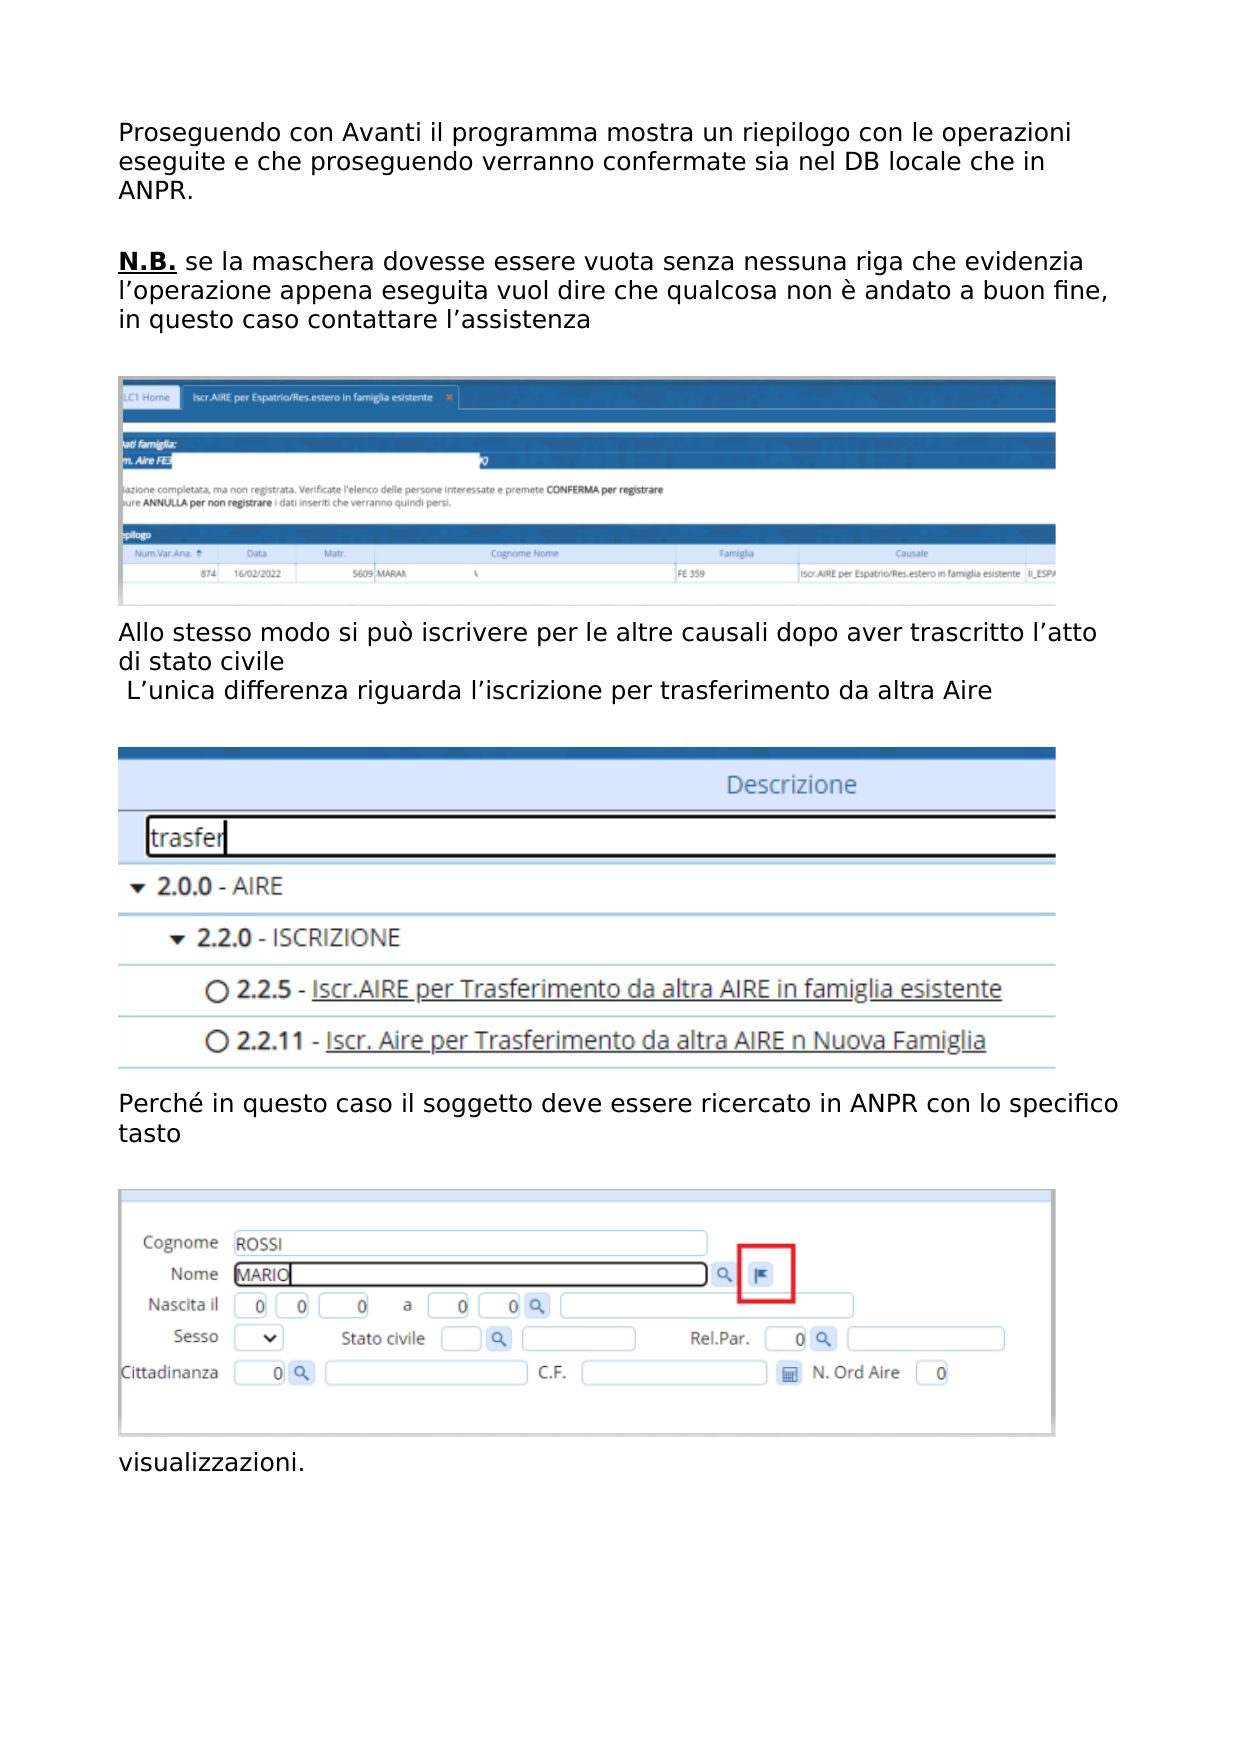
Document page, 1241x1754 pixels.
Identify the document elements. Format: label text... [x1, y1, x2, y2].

picture [118, 1189, 1056, 1437]
picture [118, 747, 1056, 1078]
text Proseguendo con Avanti il programma mostra un riepilogo con le operazioni eseguite e che proseguendo verranno confermate sia nel DB locale che in ANPR. [118, 118, 1122, 235]
text Allo stesso modo si può iscrivere per le altre causali dopo aver trascritto l’atto di stato civile L’unica differenza riguarda l’iscrizione per trasferimento da altra Aire [118, 618, 1122, 734]
text N.B. se la maschera dovesse essere vuota senza nessuna riga che evidenzia l’operazione appena eseguita vuol dire che qualcosa non è andato a buon fine, in questo caso contattare l’assistenza [118, 247, 1122, 364]
text visualizzazioni. [118, 1449, 1122, 1478]
text Perché in questo caso il soggetto deve essere ricercato in ANPR con lo specifico tasto [118, 1090, 1122, 1177]
picture [118, 376, 1056, 606]
